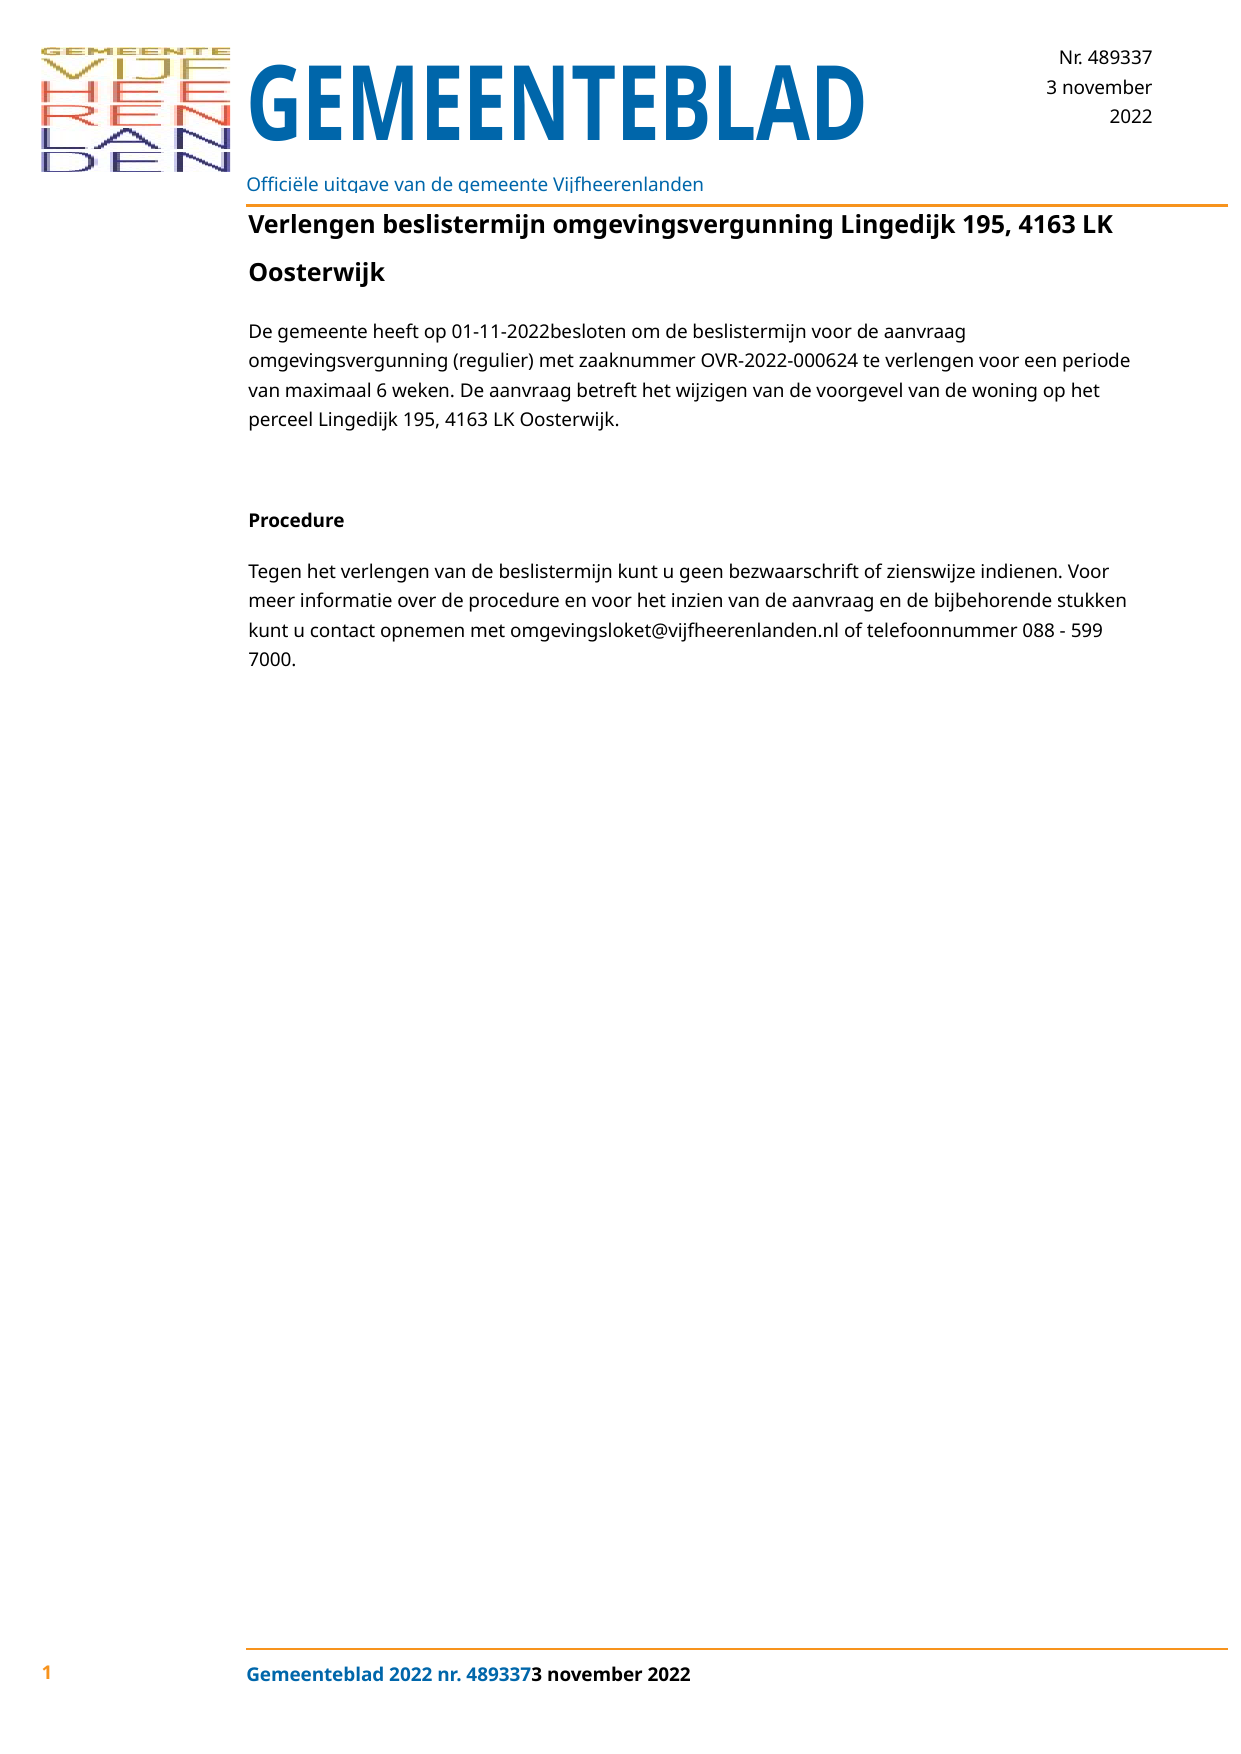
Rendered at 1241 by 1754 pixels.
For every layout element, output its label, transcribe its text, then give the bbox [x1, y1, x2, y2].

picture [41, 47, 231, 172]
text Tegen het verlengen van de beslistermijn kunt u geen bezwaarschrift of zienswijze indienen. Voor meer informatie over de procedure en voor het inzien van de aanvraag en de bijbehorende stukken kunt u contact opnemen met omgevingsloket@vijfheerenlanden.nl of telefoonnummer 088 - 599 7000. [248, 558, 1152, 672]
text Procedure [248, 507, 1152, 533]
text Verlengen beslistermijn omgevingsvergunning Lingedijk 195, 4163 LK Oosterwijk [248, 207, 1152, 288]
text De gemeente heeft op 01-11-2022besloten om de beslistermijn voor de aanvraag omgevingsvergunning (regulier) met zaaknummer OVR-2022-000624 te verlengen voor een periode van maximaal 6 weken. De aanvraag betreft het wijzigen van de voorgevel van de woning op het perceel Lingedijk 195, 4163 LK Oosterwijk. [248, 318, 1152, 432]
